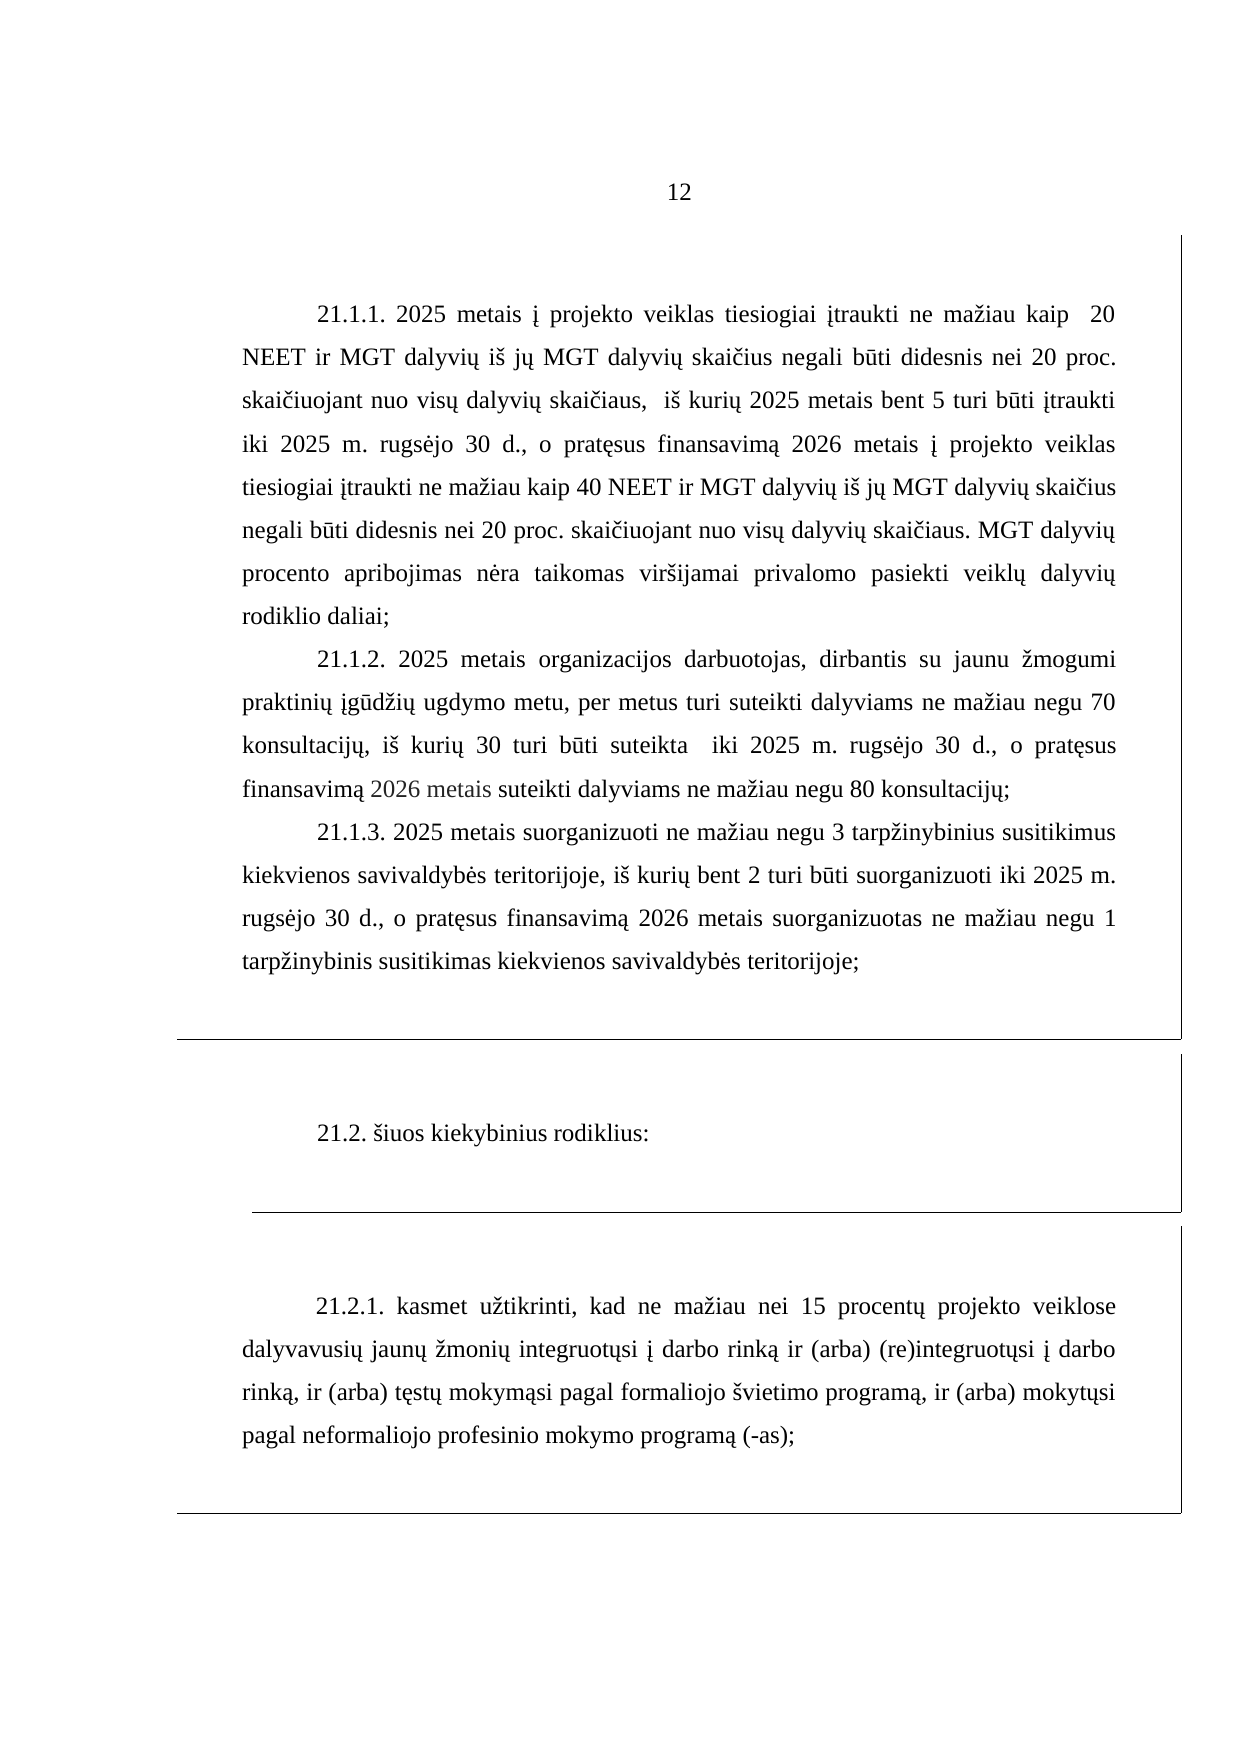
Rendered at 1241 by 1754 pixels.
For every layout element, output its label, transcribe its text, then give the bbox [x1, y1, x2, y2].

text 21.2. šiuos kiekybinius rodiklius: [252, 1054, 1181, 1212]
text 21.1.3. 2025 metais suorganizuoti ne mažiau negu 3 tarpžinybinius susitikimus kiekvienos savivaldybės teritorijoje, iš kurių bent 2 turi būti suorganizuoti iki 2025 m. rugsėjo 30 d., o pratęsus finansavimą 2026 metais suorganizuotas ne mažiau negu 1 tarpžinybinis susitikimas kiekvienos savivaldybės teritorijoje; [177, 752, 1181, 1039]
text 21.1.1. 2025 metais į projekto veiklas tiesiogiai įtraukti ne mažiau kaip 20 NEET ir MGT dalyvių iš jų MGT dalyvių skaičius negali būti didesnis nei 20 proc. skaičiuojant nuo visų dalyvių skaičiaus, iš kurių 2025 metais bent 5 turi būti įtraukti iki 2025 m. rugsėjo 30 d., o pratęsus finansavimą 2026 metais į projekto veiklas tiesiogiai įtraukti ne mažiau kaip 40 NEET ir MGT dalyvių iš jų MGT dalyvių skaičius negali būti didesnis nei 20 proc. skaičiuojant nuo visų dalyvių skaičiaus. MGT dalyvių procento apribojimas nėra taikomas viršijamai privalomo pasiekti veiklų dalyvių rodiklio daliai; [177, 235, 1181, 580]
text 21.2.1. kasmet užtikrinti, kad ne mažiau nei 15 procentų projekto veiklose dalyvavusių jaunų žmonių integruotųsi į darbo rinką ir (arba) (re)integruotųsi į darbo rinką, ir (arba) tęstų mokymąsi pagal formaliojo švietimo programą, ir (arba) mokytųsi pagal neformaliojo profesinio mokymo programą (-as); [177, 1226, 1181, 1513]
text 21.1.2. 2025 metais organizacijos darbuotojas, dirbantis su jaunu žmogumi praktinių įgūdžių ugdymo metu, per metus turi suteikti dalyviams ne mažiau negu 70 konsultacijų, iš kurių 30 turi būti suteikta iki 2025 m. rugsėjo 30 d., o pratęsus finansavimą 2026 metais suteikti dalyviams ne mažiau negu 80 konsultacijų; [177, 580, 1181, 752]
